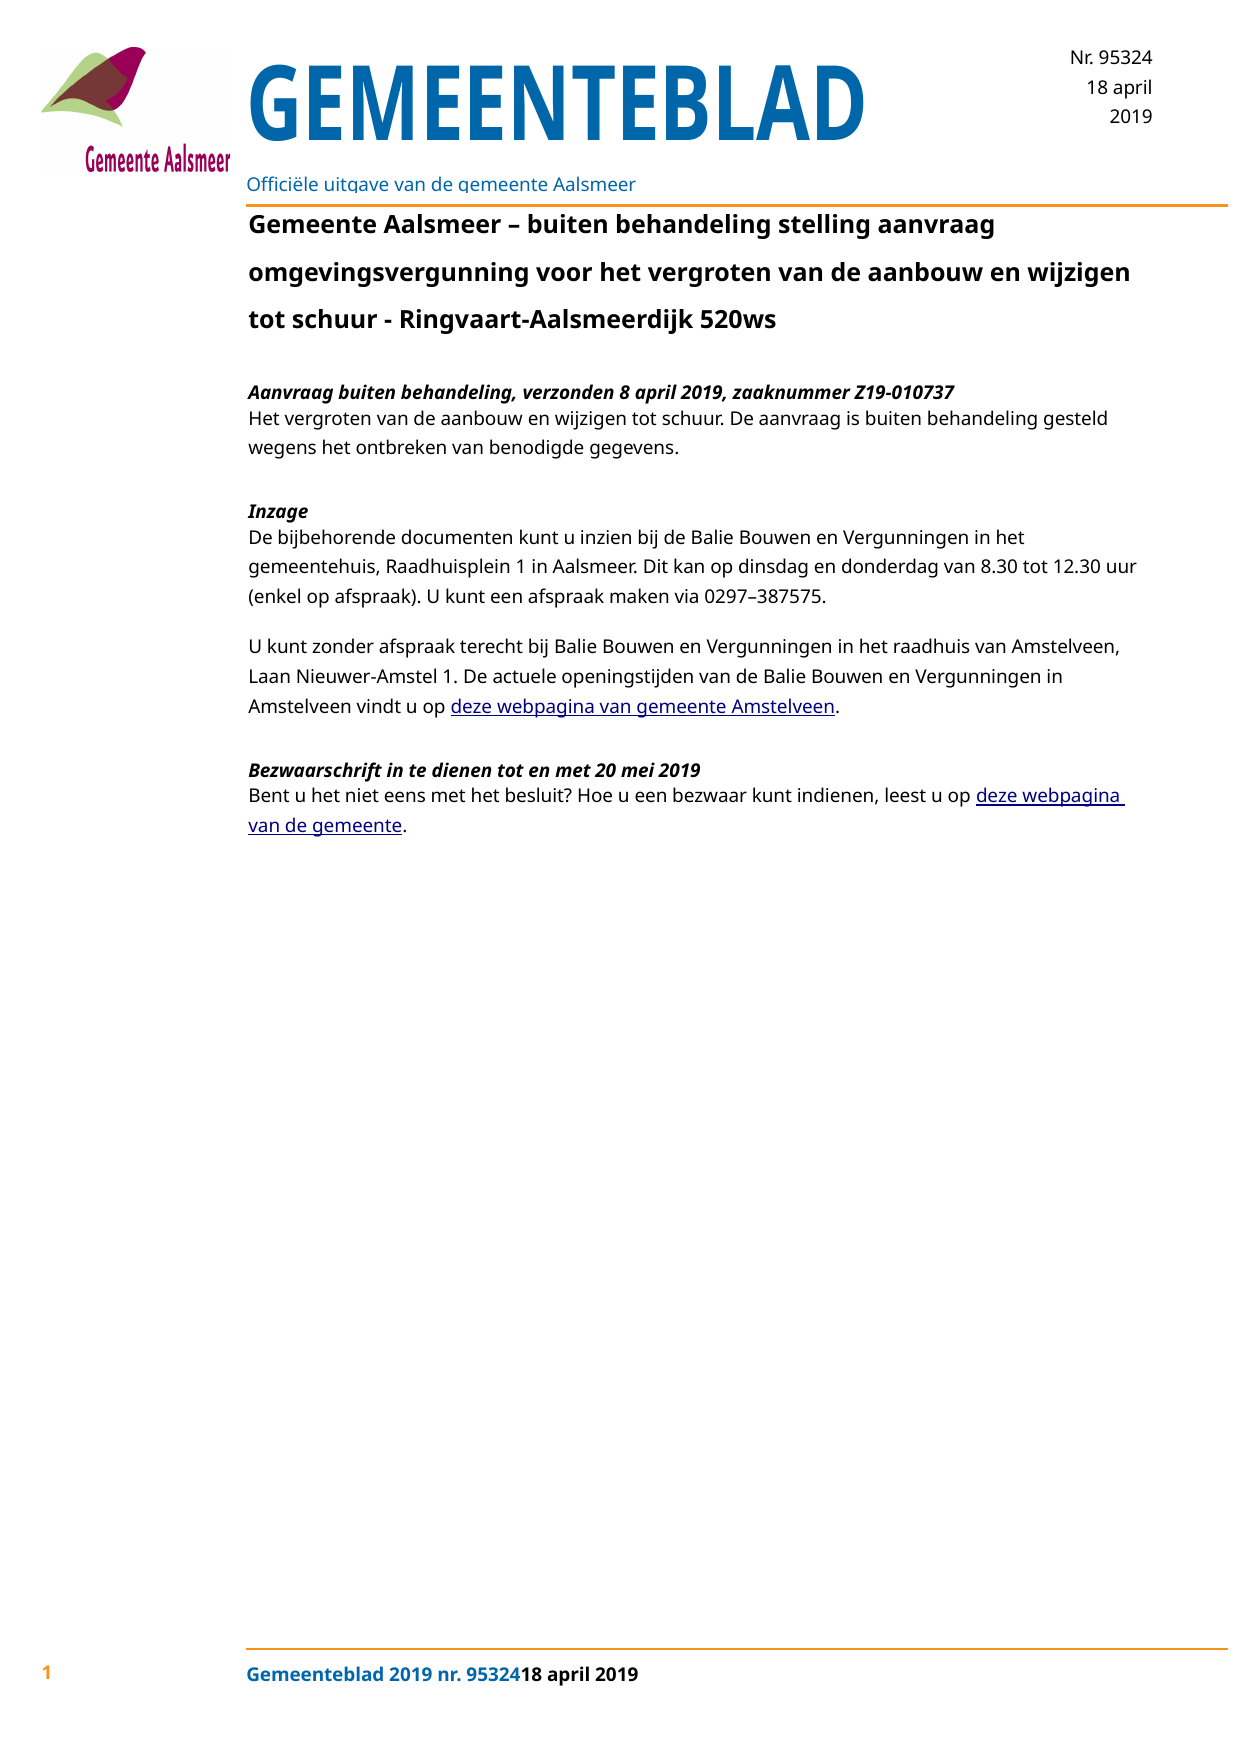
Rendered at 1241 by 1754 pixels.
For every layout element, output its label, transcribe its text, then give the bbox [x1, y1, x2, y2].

text Het vergroten van de aanbouw en wijzigen tot schuur. De aanvraag is buiten behandeling gesteld wegens het ontbreken van benodigde gegevens. [248, 405, 1152, 460]
text Bezwaarschrift in te dienen tot en met 20 mei 2019 [248, 757, 1152, 782]
text U kunt zonder afspraak terecht bij Balie Bouwen en Vergunningen in het raadhuis van Amstelveen, Laan Nieuwer-Amstel 1. De actuele openingstijden van de Balie Bouwen en Vergunningen in Amstelveen vindt u op deze webpagina van gemeente Amstelveen. [248, 634, 1152, 718]
text Bent u het niet eens met het besluit? Hoe u een bezwaar kunt indienen, leest u op deze webpagina van de gemeente. [248, 782, 1152, 838]
picture [41, 47, 231, 172]
text Inzage [248, 498, 1152, 524]
text Gemeente Aalsmeer – buiten behandeling stelling aanvraag omgevingsvergunning voor het vergroten van de aanbouw en wijzigen tot schuur - Ringvaart-Aalsmeerdijk 520ws [248, 207, 1152, 336]
text De bijbehorende documenten kunt u inzien bij de Balie Bouwen en Vergunningen in het gemeentehuis, Raadhuisplein 1 in Aalsmeer. Dit kan op dinsdag en donderdag van 8.30 tot 12.30 uur (enkel op afspraak). U kunt een afspraak maken via 0297–387575. [248, 524, 1152, 609]
text Aanvraag buiten behandeling, verzonden 8 april 2019, zaaknummer Z19-010737 [248, 379, 1152, 405]
